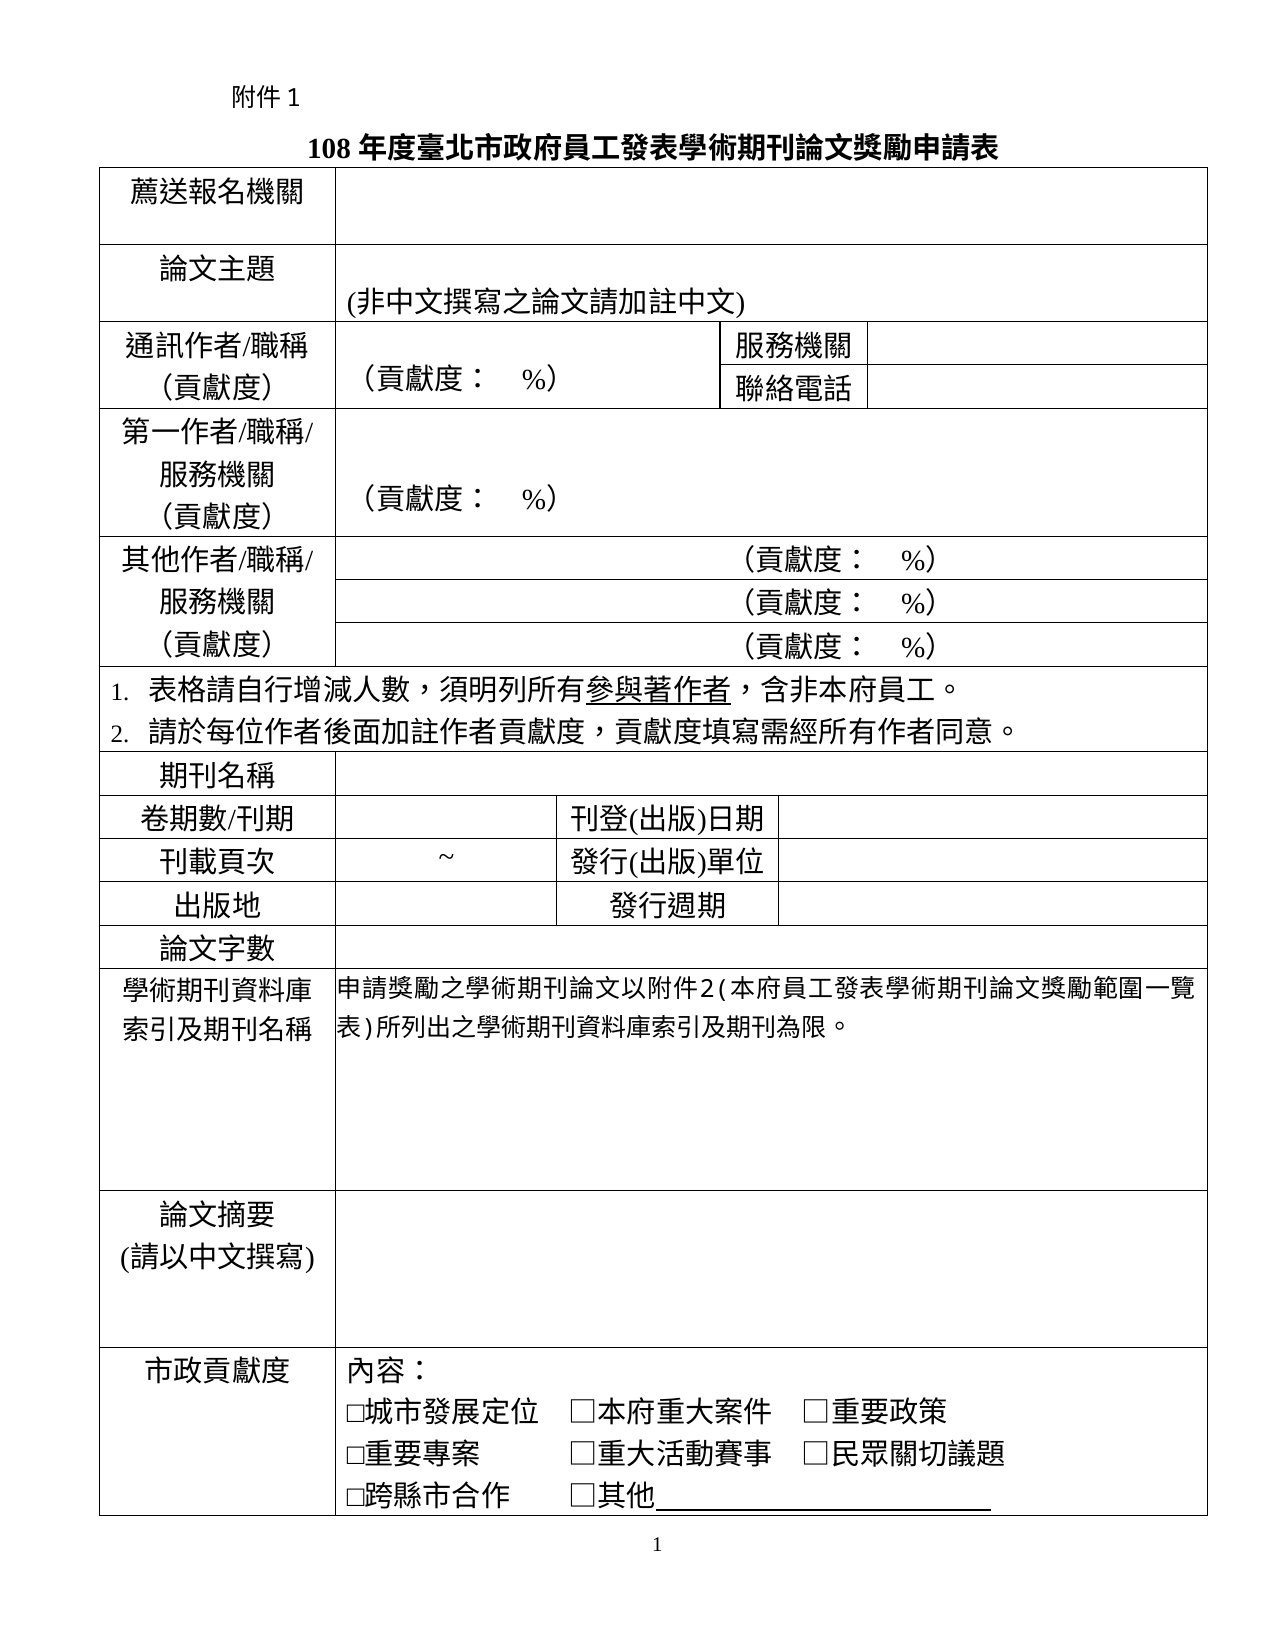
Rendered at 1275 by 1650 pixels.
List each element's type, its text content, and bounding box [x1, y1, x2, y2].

table_cell 薦送報名機關 [100, 168, 335, 244]
table_cell [868, 322, 1207, 364]
table_cell （貢獻度： %） [336, 537, 1207, 579]
table_cell ~ [336, 839, 556, 881]
table_cell [336, 1093, 1207, 1190]
table_cell 內容： □城市發展定位 □本府重大案件 □重要政策 □重要專案 □重大活動賽事 □民眾關切議題 □跨縣市合作 □其他 [336, 1348, 1207, 1514]
table_cell 其他作者/職稱/服務機關 （貢獻度） [100, 537, 335, 666]
table_header 108 年度臺北市政府員工發表學術期刊論文獎勵申請表 [186, 70, 323, 117]
table_cell 聯絡電話 [721, 365, 867, 408]
table_cell 學術期刊資料庫索引及期刊名稱 [100, 969, 335, 1190]
table_cell 出版地 [100, 882, 335, 924]
table_cell [336, 796, 556, 838]
table_cell [336, 926, 1207, 968]
table_cell 論文字數 [100, 926, 335, 968]
table_cell 第一作者/職稱/服務機關 （貢獻度） [100, 409, 335, 536]
table_cell （貢獻度： %） [336, 623, 1207, 666]
table_cell [336, 1191, 1207, 1347]
table_cell [779, 839, 1207, 881]
table_cell [779, 796, 1207, 838]
table_cell 期刊名稱 [100, 752, 335, 794]
table_cell 表格請自行增減人數，須明列所有參與著作者，含非本府員工。 請於每位作者後面加註作者貢獻度，貢獻度填寫需經所有作者同意。 [100, 667, 1207, 751]
table_cell [336, 882, 556, 924]
table_cell 論文摘要 (請以中文撰寫) [100, 1191, 335, 1347]
table_cell [779, 882, 1207, 924]
table_cell (非中文撰寫之論文請加註中文) [336, 245, 1207, 321]
table_cell 發行(出版)單位 [557, 839, 778, 881]
table_cell [336, 752, 1207, 794]
table_cell 發行週期 [557, 882, 778, 924]
table_cell 論文主題 [100, 245, 335, 321]
table_header 108 年度臺北市政府員工發表學術期刊論文獎勵申請表 [99, 125, 1207, 167]
table_cell 通訊作者/職稱 （貢獻度） [100, 322, 335, 408]
table_cell 服務機關 [721, 322, 867, 364]
table_cell 卷期數/刊期 [100, 796, 335, 838]
table_cell 申請獎勵之學術期刊論文以附件2(本府員工發表學術期刊論文獎勵範圍一覽表)所列出之學術期刊資料庫索引及期刊為限。 [336, 969, 1207, 1093]
table_cell 市政貢獻度 [100, 1348, 335, 1514]
table_cell （貢獻度： %） [336, 580, 1207, 622]
table_cell 刊載頁次 [100, 839, 335, 881]
table_cell 刊登(出版)日期 [557, 796, 778, 838]
table_cell [868, 365, 1207, 408]
table_cell （貢獻度： %） [336, 409, 1207, 536]
table_cell （貢獻度： %） [336, 322, 719, 408]
table_cell [336, 168, 1207, 244]
